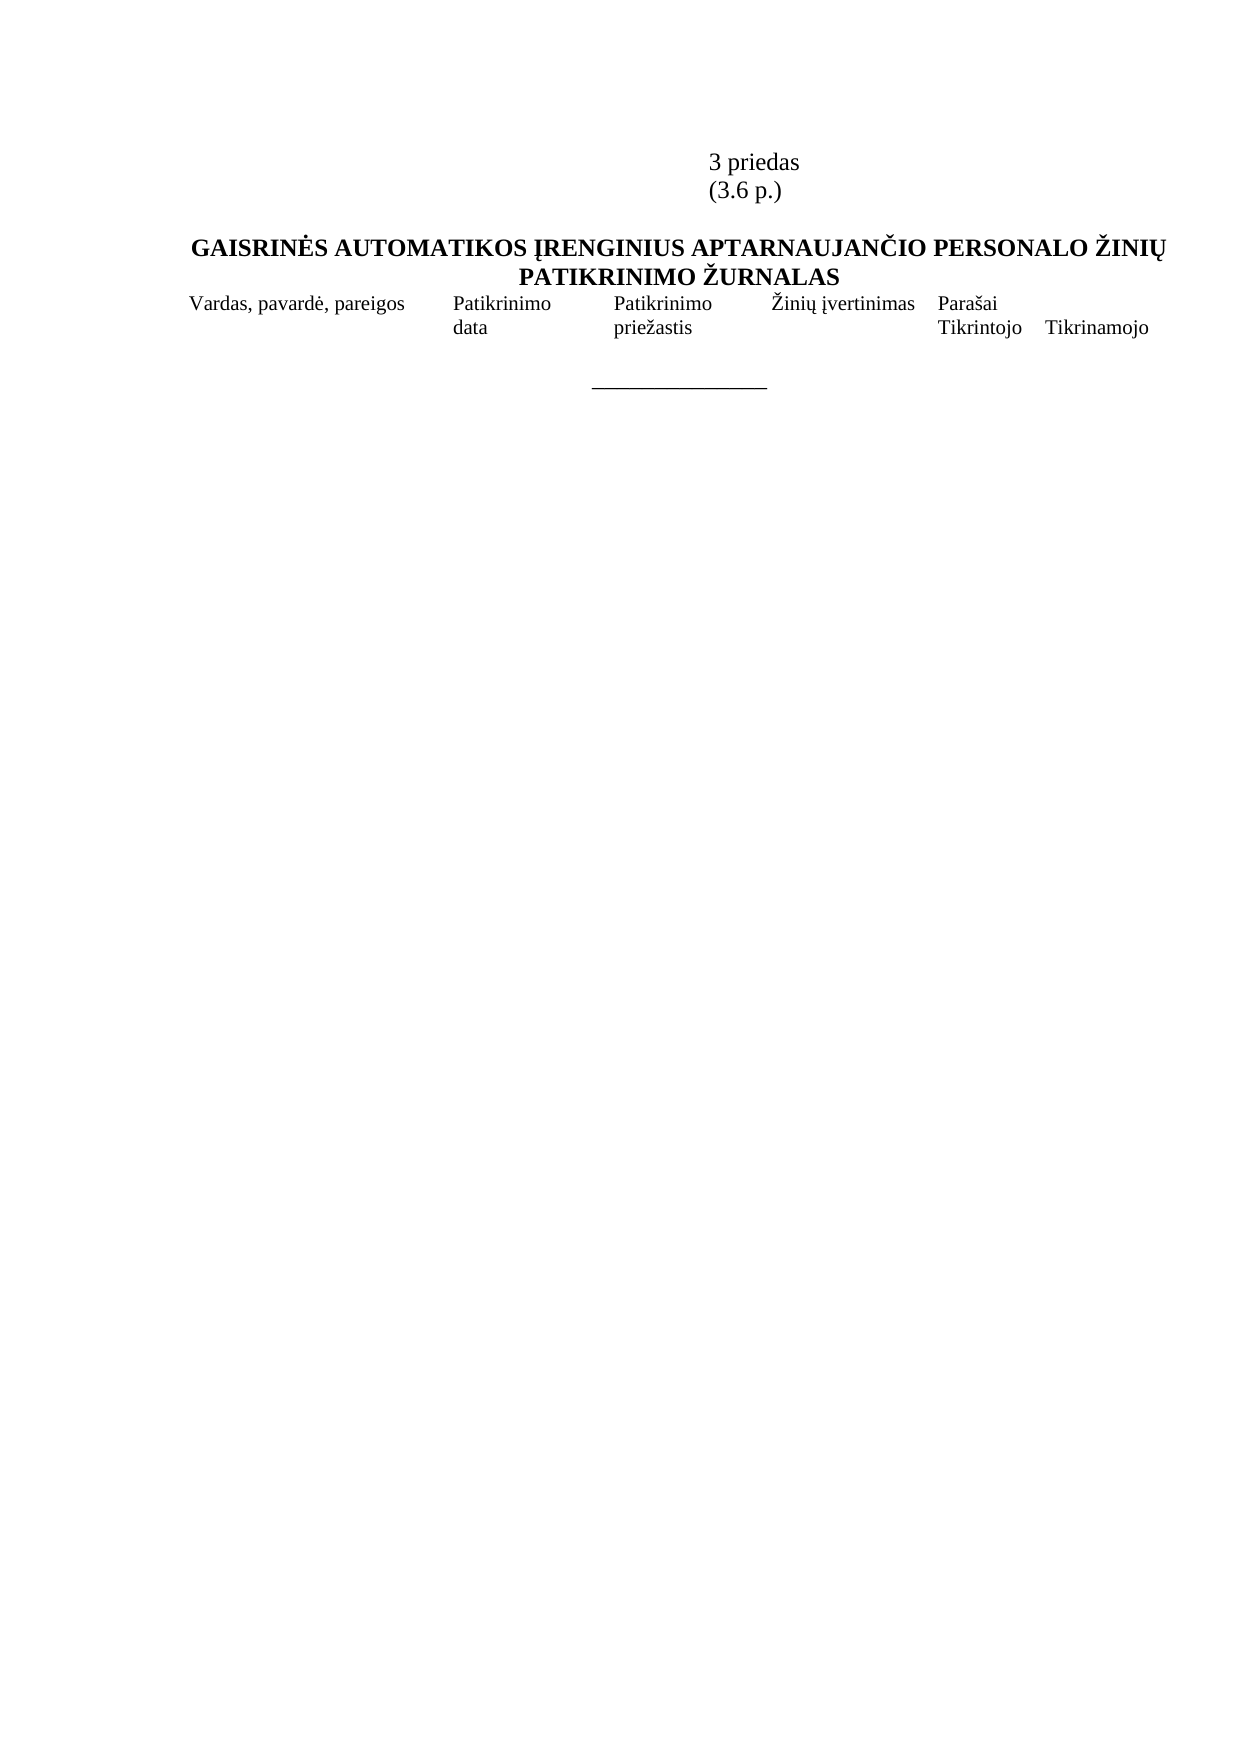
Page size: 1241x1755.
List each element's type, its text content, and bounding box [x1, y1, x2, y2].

table_header Žinių įvertinimas [760, 291, 926, 339]
table_header Patikrinimo priežastis [603, 291, 760, 339]
table_header Parašai [926, 291, 1160, 315]
text (3.6 p.) [177, 176, 1181, 204]
table_cell [1034, 339, 1160, 363]
text ______________ [177, 363, 1181, 392]
table_cell [177, 339, 442, 363]
table_cell Tikrintojo [926, 315, 1033, 339]
text 3 priedas [177, 147, 1181, 176]
table_header Vardas, pavardė, pareigos [177, 291, 442, 339]
table_cell [603, 339, 760, 363]
table_cell Tikrinamojo [1034, 315, 1160, 339]
text GAISRINĖS AUTOMATIKOS ĮRENGINIUS APTARNAUJANČIO PERSONALO ŽINIŲ PATIKRINIMO ŽURNALAS [177, 233, 1181, 291]
table_header Patikrinimo data [442, 291, 602, 339]
table_cell [926, 339, 1033, 363]
table_cell [760, 339, 926, 363]
table_cell [442, 339, 602, 363]
